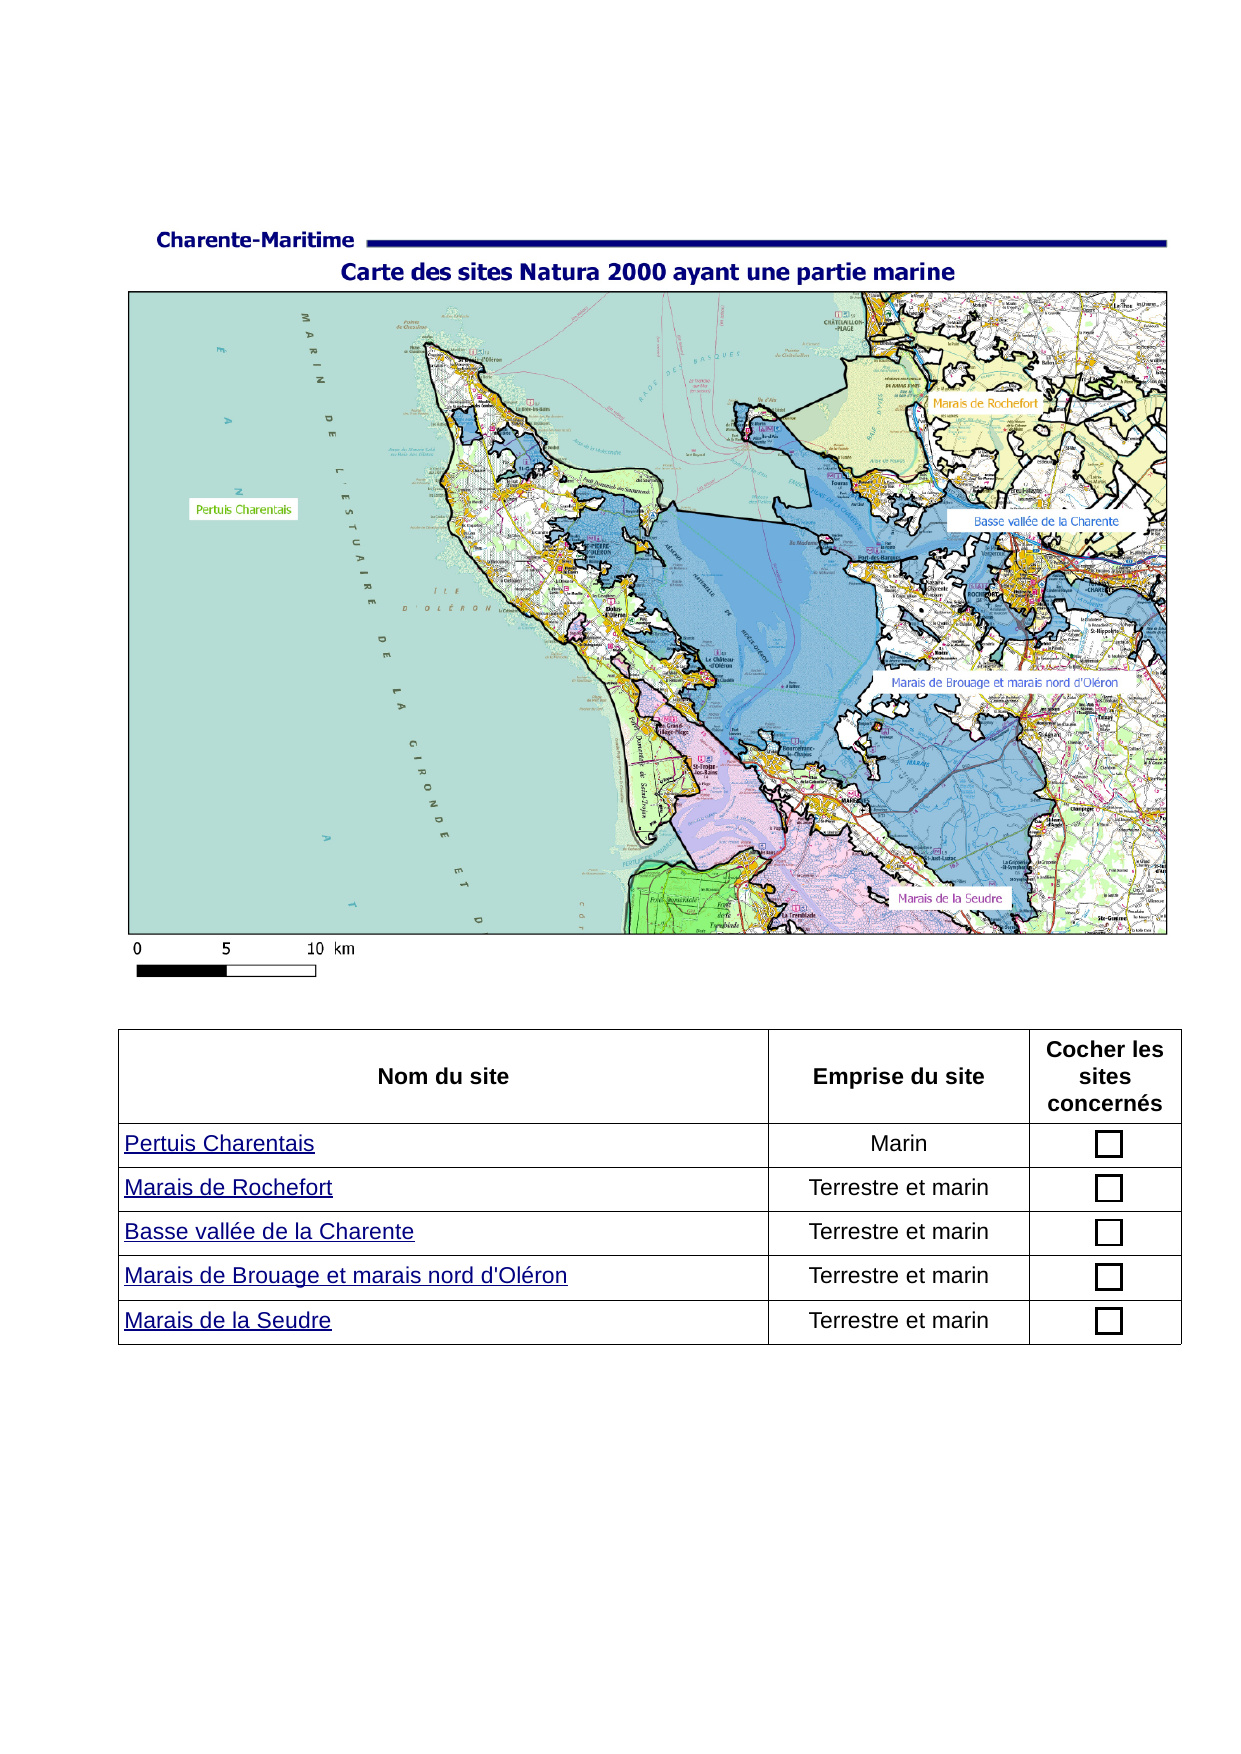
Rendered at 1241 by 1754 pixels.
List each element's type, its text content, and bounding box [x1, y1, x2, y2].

table_cell Marin [769, 1124, 1029, 1167]
table_header Emprise du site [769, 1030, 1029, 1123]
table_cell Marais de la Seudre [119, 1301, 768, 1344]
table_cell Pertuis Charentais [119, 1124, 768, 1167]
picture [113, 217, 1184, 979]
table_cell Terrestre et marin [769, 1301, 1029, 1344]
table_cell [1030, 1168, 1181, 1211]
table_cell Marais de Brouage et marais nord d'Oléron [119, 1256, 768, 1300]
table_cell Terrestre et marin [769, 1256, 1029, 1300]
table_cell Terrestre et marin [769, 1168, 1029, 1211]
table_cell Marais de Rochefort [119, 1168, 768, 1211]
table_header Cocher les sites concernés [1030, 1030, 1181, 1123]
table_cell Basse vallée de la Charente [119, 1212, 768, 1255]
table_header Nom du site [119, 1030, 768, 1123]
table_cell [1030, 1301, 1181, 1344]
table_cell Terrestre et marin [769, 1212, 1029, 1255]
table_cell [1030, 1212, 1181, 1255]
table_cell [1030, 1256, 1181, 1300]
table_cell [1030, 1124, 1181, 1167]
